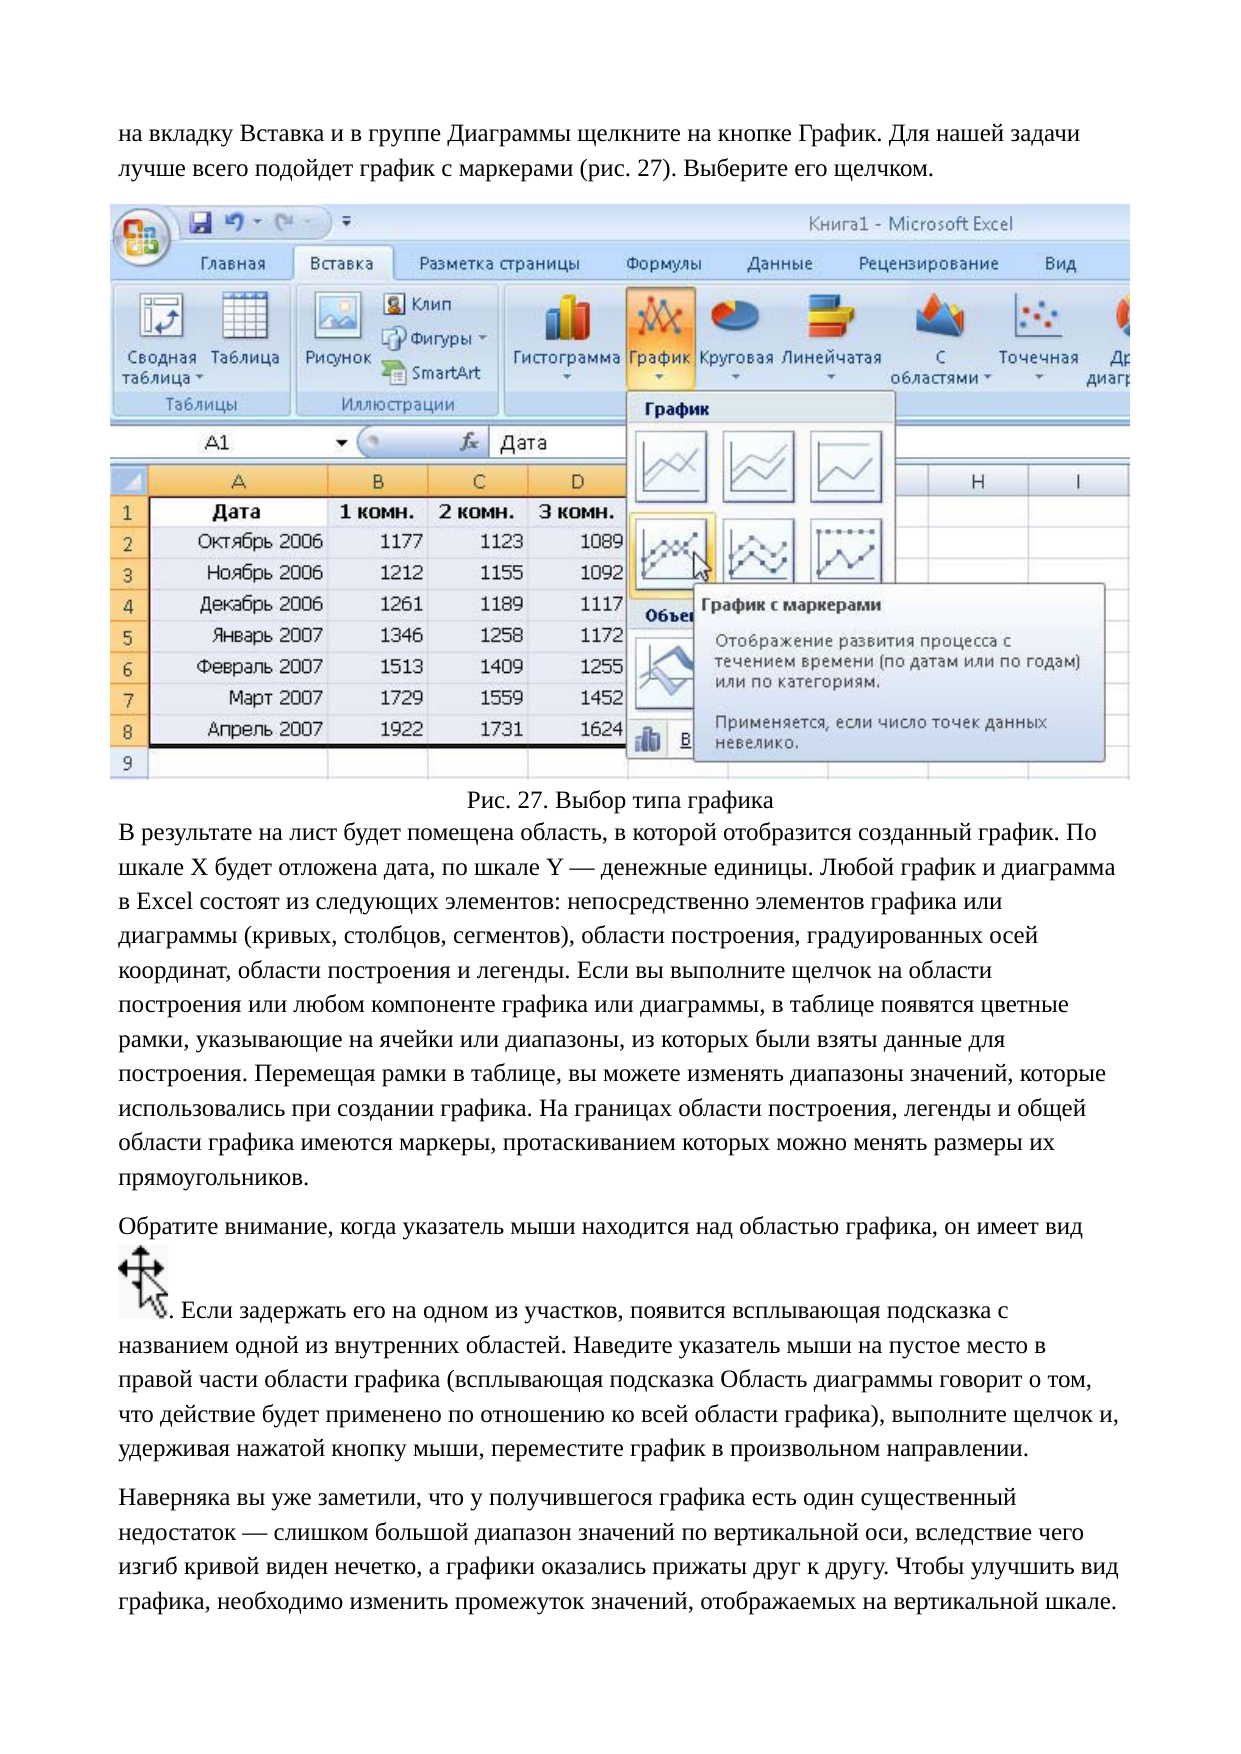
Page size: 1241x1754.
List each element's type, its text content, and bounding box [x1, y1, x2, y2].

table_header [103, 202, 1138, 782]
table_cell Рис. 27. Выбор типа графика [103, 783, 1138, 817]
text Наверняка вы уже заметили, что у получившегося графика есть один существенный недостаток — слишком большой диапазон значений по вертикальной оси, вследствие чего изгиб кривой виден нечетко, а графики оказались прижаты друг к другу. Чтобы улучшить вид графика, необходимо изменить промежуток значений, отображаемых на вертикальной шкале. [118, 1482, 1122, 1615]
text Обратите внимание, когда указатель мыши находится над областью графика, он имеет вид . Если задержать его на одном из участков, появится всплывающая подсказка с названием одной из внутренних областей. Наведите указатель мыши на пустое место в правой части области графика (всплывающая подсказка Область диаграммы говорит о том, что действие будет применено по отношению ко всей области графика), выполните щелчок и, удерживая нажатой кнопку мыши, переместите график в произвольном направлении. [118, 1211, 1122, 1462]
text В результате на лист будет помещена область, в которой отобразится созданный график. По шкале Х будет отложена дата, по шкале Y — денежные единицы. Любой график и диаграмма в Excel состоят из следующих элементов: непосредственно элементов графика или диаграммы (кривых, столбцов, сегментов), области построения, градуированных осей координат, области построения и легенды. Если вы выполните щелчок на области построения или любом компоненте графика или диаграммы, в таблице появятся цветные рамки, указывающие на ячейки или диапазоны, из которых были взяты данные для построения. Перемещая рамки в таблице, вы можете изменять диапазоны значений, которые использовались при создании графика. На границах области построения, легенды и общей области графика имеются маркеры, протаскиванием которых можно менять размеры их прямоугольников. [118, 817, 1122, 1191]
picture [118, 1245, 169, 1319]
picture [110, 204, 1131, 780]
text на вкладку Вставка и в группе Диаграммы щелкните на кнопке График. Для нашей задачи лучше всего подойдет график с маркерами (рис. 27). Выберите его щелчком. [118, 118, 1122, 181]
